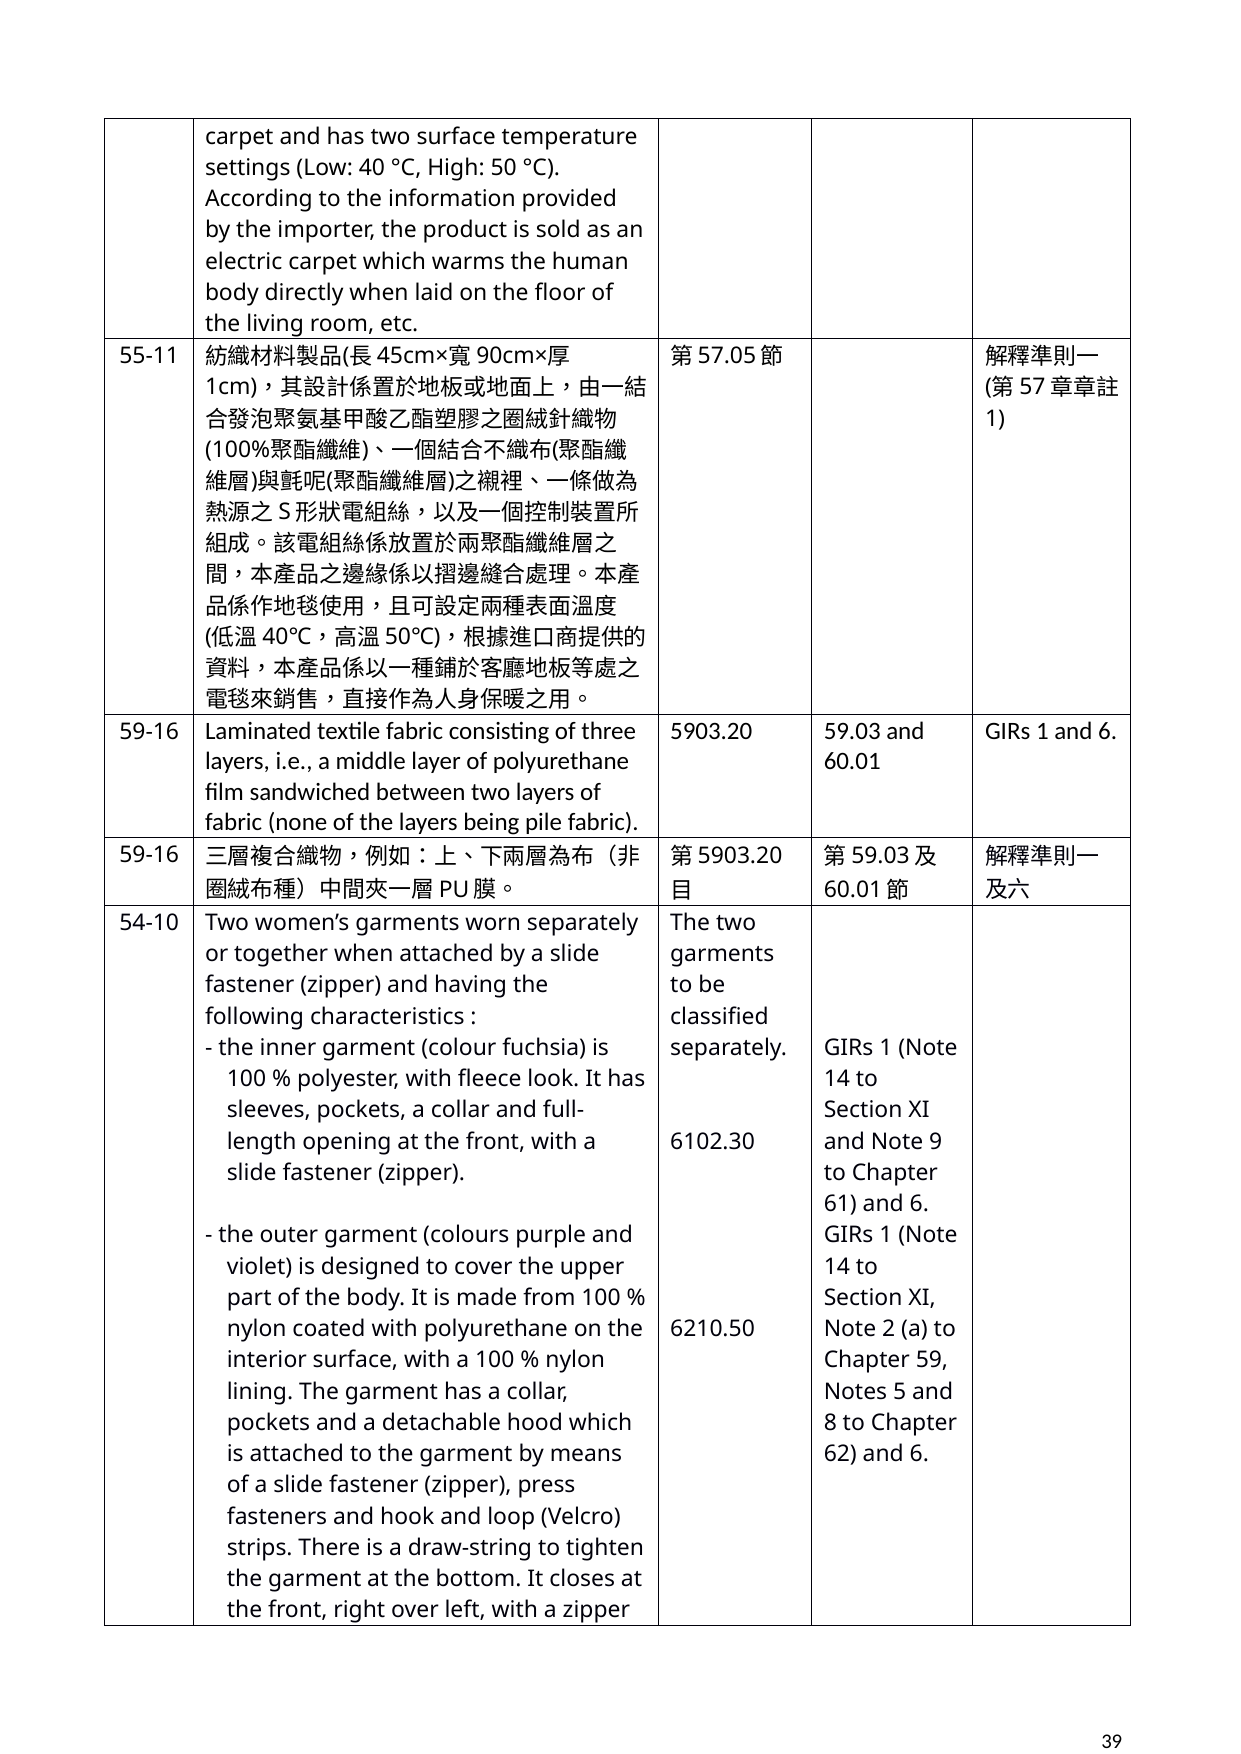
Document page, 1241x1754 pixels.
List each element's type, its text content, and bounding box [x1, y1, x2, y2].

table_cell GIRs 1 and 6. [973, 715, 1130, 837]
table_cell 59-16 [105, 838, 193, 905]
table_cell Laminated textile fabric consisting of three layers, i.e., a middle layer of polyurethane film sandwiched between two layers of fabric (none of the layers being pile fabric). [194, 715, 658, 837]
table_cell 55-11 [105, 339, 193, 714]
table_cell GIRs 1 (Note 14 to Section XI and Note 9 to Chapter 61) and 6. GIRs 1 (Note 14 to Section XI, Note 2 (a) to Chapter 59, Notes 5 and 8 to Chapter 62) and 6. [812, 906, 972, 1624]
table_cell Two women’s garments worn separately or together when attached by a slide fastener (zipper) and having the following characteristics : - the inner garment (colour fuchsia) is 100 % polyester, with fleece look. It has sleeves, pockets, a collar and full-length opening at the front, with a slide fastener (zipper). - the outer garment (colours purple and violet) is designed to cover the upper part of the body. It is made from 100 % nylon coated with polyurethane on the interior surface, with a 100 % nylon lining. The garment has a collar, pockets and a detachable hood which is attached to the garment by means of a slide fastener (zipper), press fasteners and hook and loop (Velcro) strips. There is a draw-string to tighten the garment at the bottom. It closes at the front, right over left, with a zipper [194, 906, 658, 1624]
table_cell 紡織材料製品(長45cm×寬90cm×厚1cm)，其設計係置於地板或地面上，由一結合發泡聚氨基甲酸乙酯塑膠之圈絨針織物(100%聚酯纖維)、一個結合不織布(聚酯纖維層)與氈呢(聚酯纖維層)之襯裡、一條做為熱源之S形狀電組絲，以及一個控制裝置所組成。該電組絲係放置於兩聚酯纖維層之間，本產品之邊緣係以摺邊縫合處理。本產品係作地毯使用，且可設定兩種表面溫度(低溫40℃，高溫50℃)，根據進口商提供的資料，本產品係以一種鋪於客廳地板等處之電毯來銷售，直接作為人身保暖之用。 [194, 339, 658, 714]
table_cell 解釋準則一及六 [973, 838, 1130, 905]
table_cell 第5903.20目 [659, 838, 811, 905]
table_cell 5903.20 [659, 715, 811, 837]
table_cell [812, 339, 972, 714]
table_cell The two garments to be classified separately. 6102.30 6210.50 [659, 906, 811, 1624]
table_cell 59-16 [105, 715, 193, 837]
table_cell [105, 119, 193, 338]
table_cell 59.03 and 60.01 [812, 715, 972, 837]
table_cell [812, 119, 972, 338]
table_cell 三層複合織物，例如：上、下兩層為布（非圈絨布種）中間夾一層PU膜。 [194, 838, 658, 905]
table_cell [973, 906, 1130, 1624]
table_cell [659, 119, 811, 338]
table_cell carpet and has two surface temperature settings (Low: 40 °C, High: 50 °C). According to the information provided by the importer, the product is sold as an electric carpet which warms the human body directly when laid on the floor of the living room, etc. [194, 119, 658, 338]
table_cell 54-10 [105, 906, 193, 1624]
table_cell [973, 119, 1130, 338]
table_cell 第57.05節 [659, 339, 811, 714]
table_cell 解釋準則一 (第57章章註1) [973, 339, 1130, 714]
table_cell 第59.03及60.01節 [812, 838, 972, 905]
